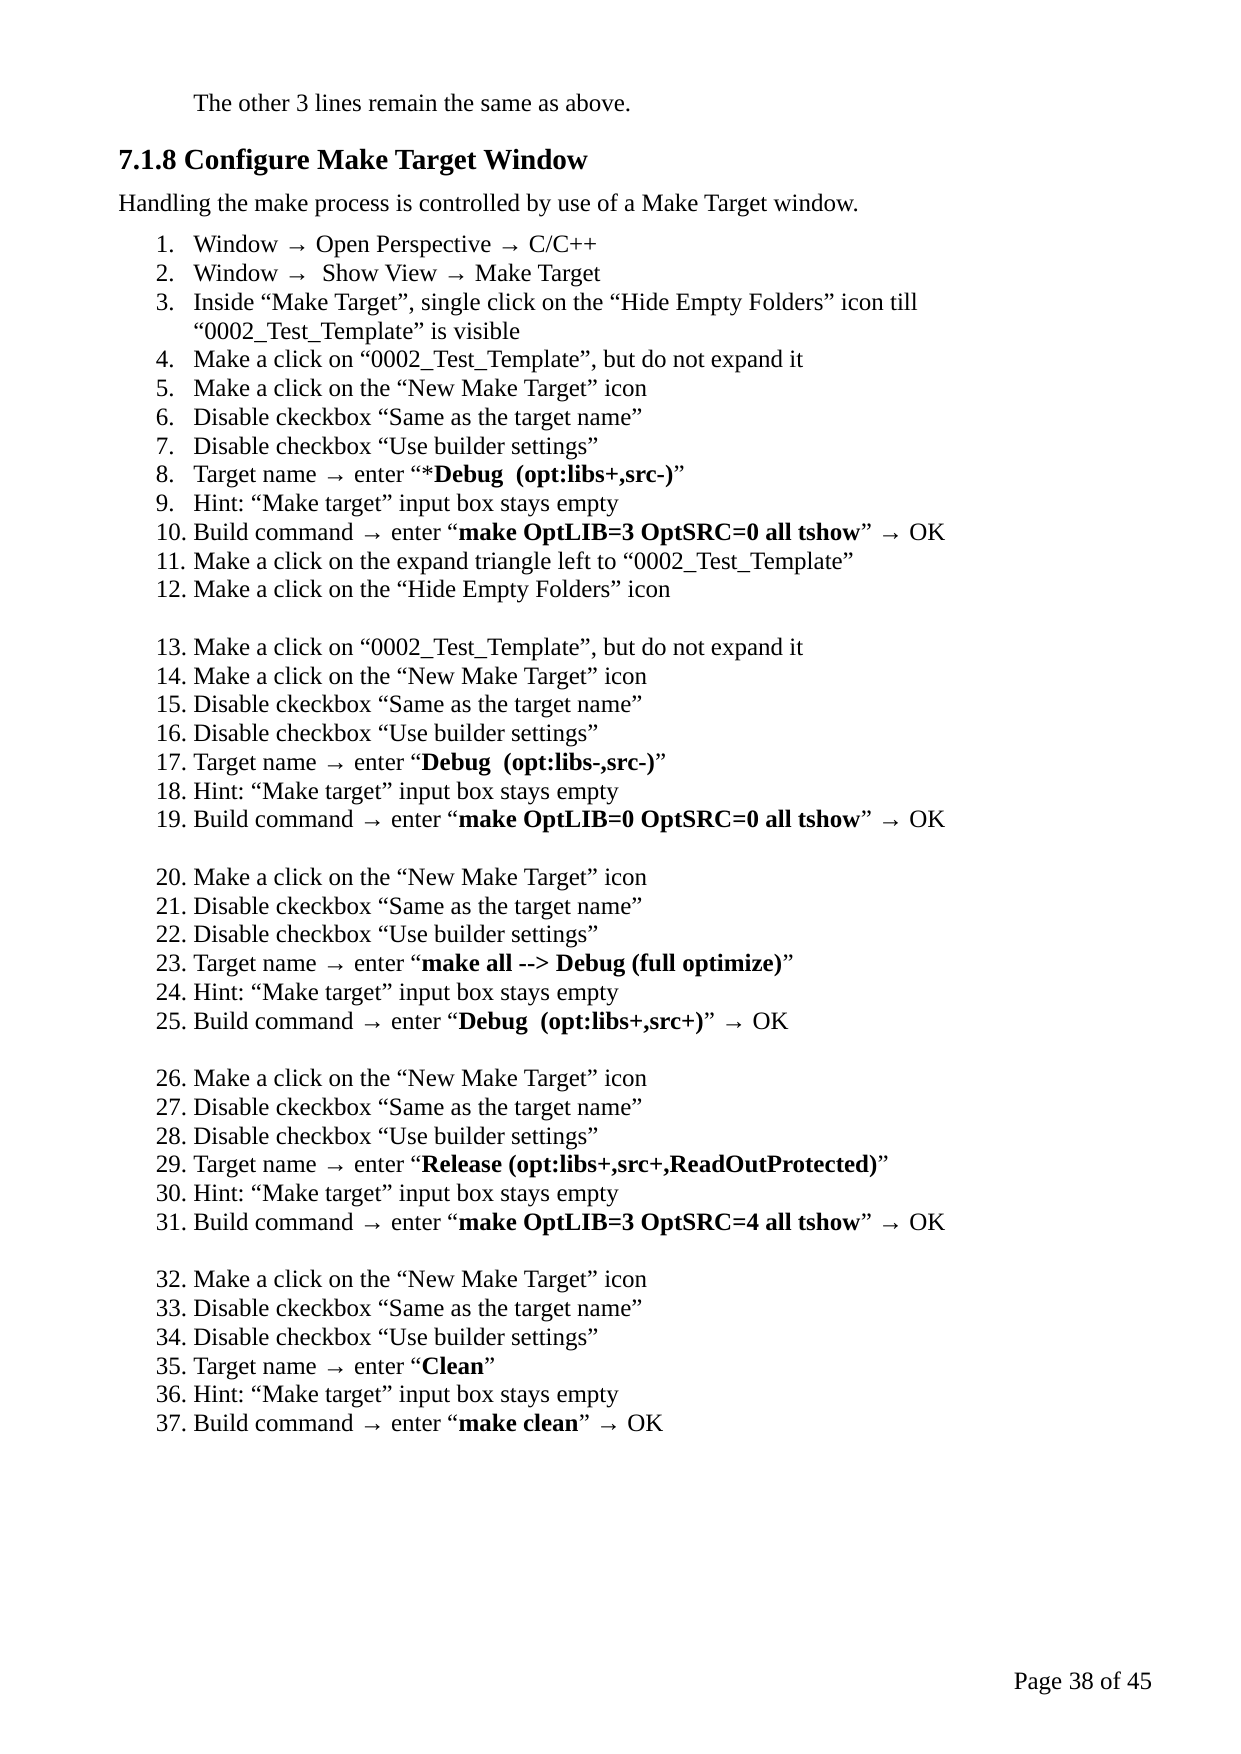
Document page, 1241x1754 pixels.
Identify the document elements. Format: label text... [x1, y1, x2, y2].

list Disable checkbox “Use builder settings” [156, 1322, 1152, 1351]
list Build command → enter “Debug (opt:libs+,src+)” → OK [156, 1006, 1152, 1034]
list Make a click on the “New Make Target” icon [156, 1063, 1152, 1092]
list Target name → enter “*Debug (opt:libs+,src-)” [156, 459, 1152, 488]
list Hint: “Make target” input box stays empty [156, 1178, 1152, 1207]
list Hint: “Make target” input box stays empty [156, 488, 1152, 517]
list Disable ckeckbox “Same as the target name” [156, 891, 1152, 919]
list Target name → enter “Clean” [156, 1351, 1152, 1379]
list Target name → enter “make all --> Debug (full optimize)” [156, 948, 1152, 977]
list Make a click on the “New Make Target” icon [156, 373, 1152, 402]
list Make a click on the expand triangle left to “0002_Test_Template” [156, 546, 1152, 574]
list Make a click on the “New Make Target” icon [156, 1264, 1152, 1293]
list Target name → enter “Debug (opt:libs-,src-)” [156, 747, 1152, 776]
list Hint: “Make target” input box stays empty [156, 776, 1152, 804]
list Disable checkbox “Use builder settings” [156, 919, 1152, 948]
list Make a click on “0002_Test_Template”, but do not expand it [156, 344, 1152, 373]
list Make a click on the “New Make Target” icon [156, 862, 1152, 891]
list Hint: “Make target” input box stays empty [156, 977, 1152, 1006]
list Window → Show View → Make Target [156, 258, 1152, 287]
list Disable checkbox “Use builder settings” [156, 1121, 1152, 1149]
list Disable checkbox “Use builder settings” [156, 431, 1152, 459]
list Make a click on the “New Make Target” icon [156, 661, 1152, 689]
list Disable ckeckbox “Same as the target name” [156, 402, 1152, 431]
list Disable ckeckbox “Same as the target name” [156, 689, 1152, 718]
list The other 3 lines remain the same as above. [156, 88, 1152, 117]
subtitle Configure Make Target Window [118, 142, 1152, 176]
list Inside “Make Target”, single click on the “Hide Empty Folders” icon till “0002_Test_Template” is visible [156, 287, 1152, 344]
list Build command → enter “make OptLIB=0 OptSRC=0 all tshow” → OK [156, 804, 1152, 833]
list Build command → enter “make OptLIB=3 OptSRC=4 all tshow” → OK [156, 1207, 1152, 1236]
list Hint: “Make target” input box stays empty [156, 1379, 1152, 1408]
list Build command → enter “make OptLIB=3 OptSRC=0 all tshow” → OK [156, 517, 1152, 546]
list Disable ckeckbox “Same as the target name” [156, 1092, 1152, 1121]
list Make a click on the “Hide Empty Folders” icon [156, 574, 1152, 603]
list Disable ckeckbox “Same as the target name” [156, 1293, 1152, 1322]
list Disable checkbox “Use builder settings” [156, 718, 1152, 747]
list Window → Open Perspective → C/C++ [156, 229, 1152, 258]
list Make a click on “0002_Test_Template”, but do not expand it [156, 632, 1152, 661]
list Build command → enter “make clean” → OK [156, 1408, 1152, 1437]
list Target name → enter “Release (opt:libs+,src+,ReadOutProtected)” [156, 1149, 1152, 1178]
text Handling the make process is controlled by use of a Make Target window. [118, 188, 1152, 217]
